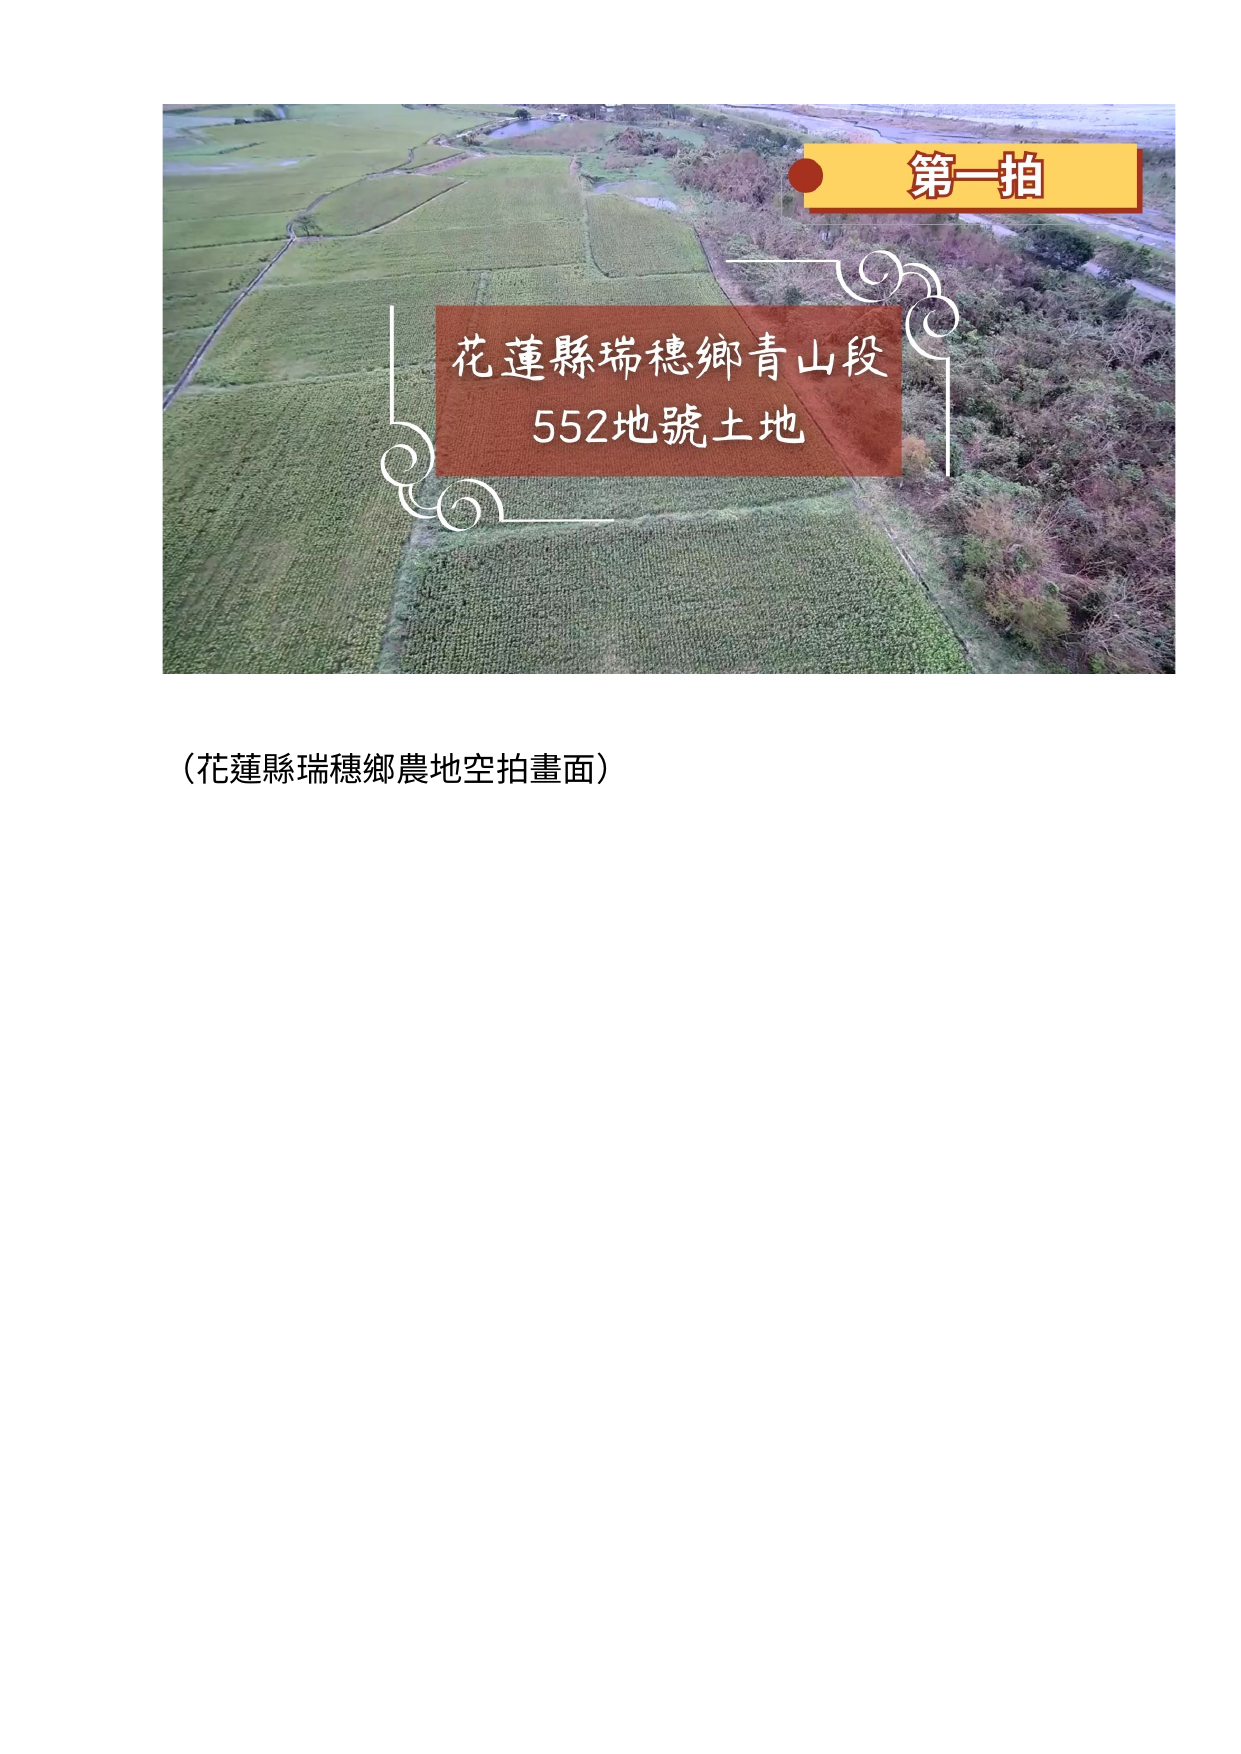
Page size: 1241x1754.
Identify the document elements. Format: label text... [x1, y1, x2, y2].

picture [162, 104, 1176, 674]
text （花蓮縣瑞穗鄉農地空拍畫面） [162, 729, 1107, 804]
